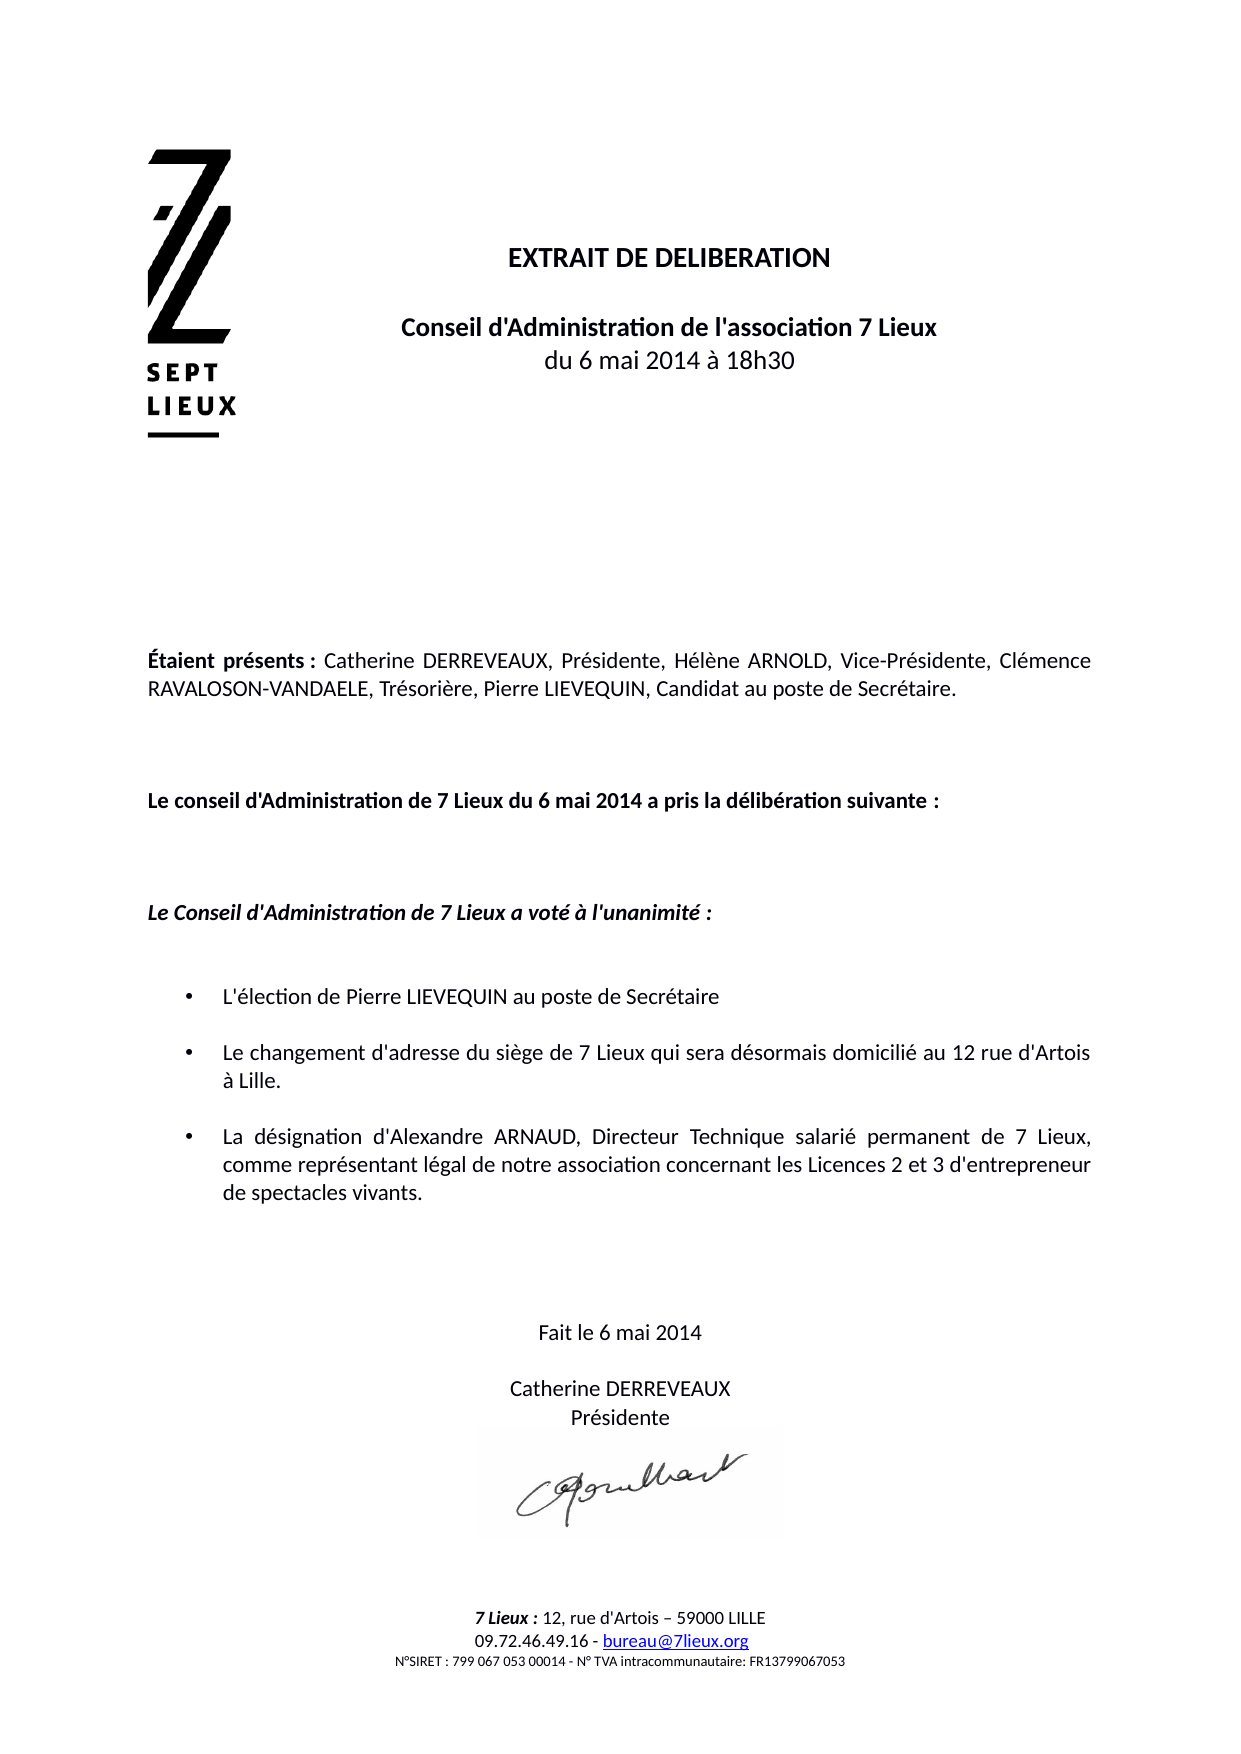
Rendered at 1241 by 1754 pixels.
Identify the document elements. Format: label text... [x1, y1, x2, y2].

text Fait le 6 mai 2014 [148, 1318, 1093, 1347]
text Le Conseil d'Administration de 7 Lieux a voté à l'unanimité : [148, 898, 1093, 926]
text du 6 mai 2014 à 18h30 [247, 343, 1093, 376]
picture [136, 135, 247, 451]
text Présidente [148, 1403, 1093, 1431]
text Le conseil d'Administration de 7 Lieux du 6 mai 2014 a pris la délibération suivante : [148, 786, 1093, 814]
list La désignation d'Alexandre ARNAUD, Directeur Technique salarié permanent de 7 Lieux, comme représentant légal de notre association concernant les Licences 2 et 3 d'entrepreneur de spectacles vivants. [185, 1122, 1093, 1206]
text EXTRAIT DE DELIBERATION [247, 239, 1093, 275]
list L'élection de Pierre LIEVEQUIN au poste de Secrétaire [185, 982, 1093, 1010]
text Étaient présents : Catherine DERREVEAUX, Présidente, Hélène ARNOLD, Vice-Présidente, Clémence RAVALOSON-VANDAELE, Trésorière, Pierre LIEVEQUIN, Candidat au poste de Secrétaire. [148, 646, 1093, 702]
list Le changement d'adresse du siège de 7 Lieux qui sera désormais domicilié au 12 rue d'Artois à Lille. [185, 1038, 1093, 1094]
text Catherine DERREVEAUX [148, 1374, 1093, 1403]
text Conseil d'Administration de l'association 7 Lieux [247, 310, 1093, 343]
picture [535, 1465, 656, 1487]
